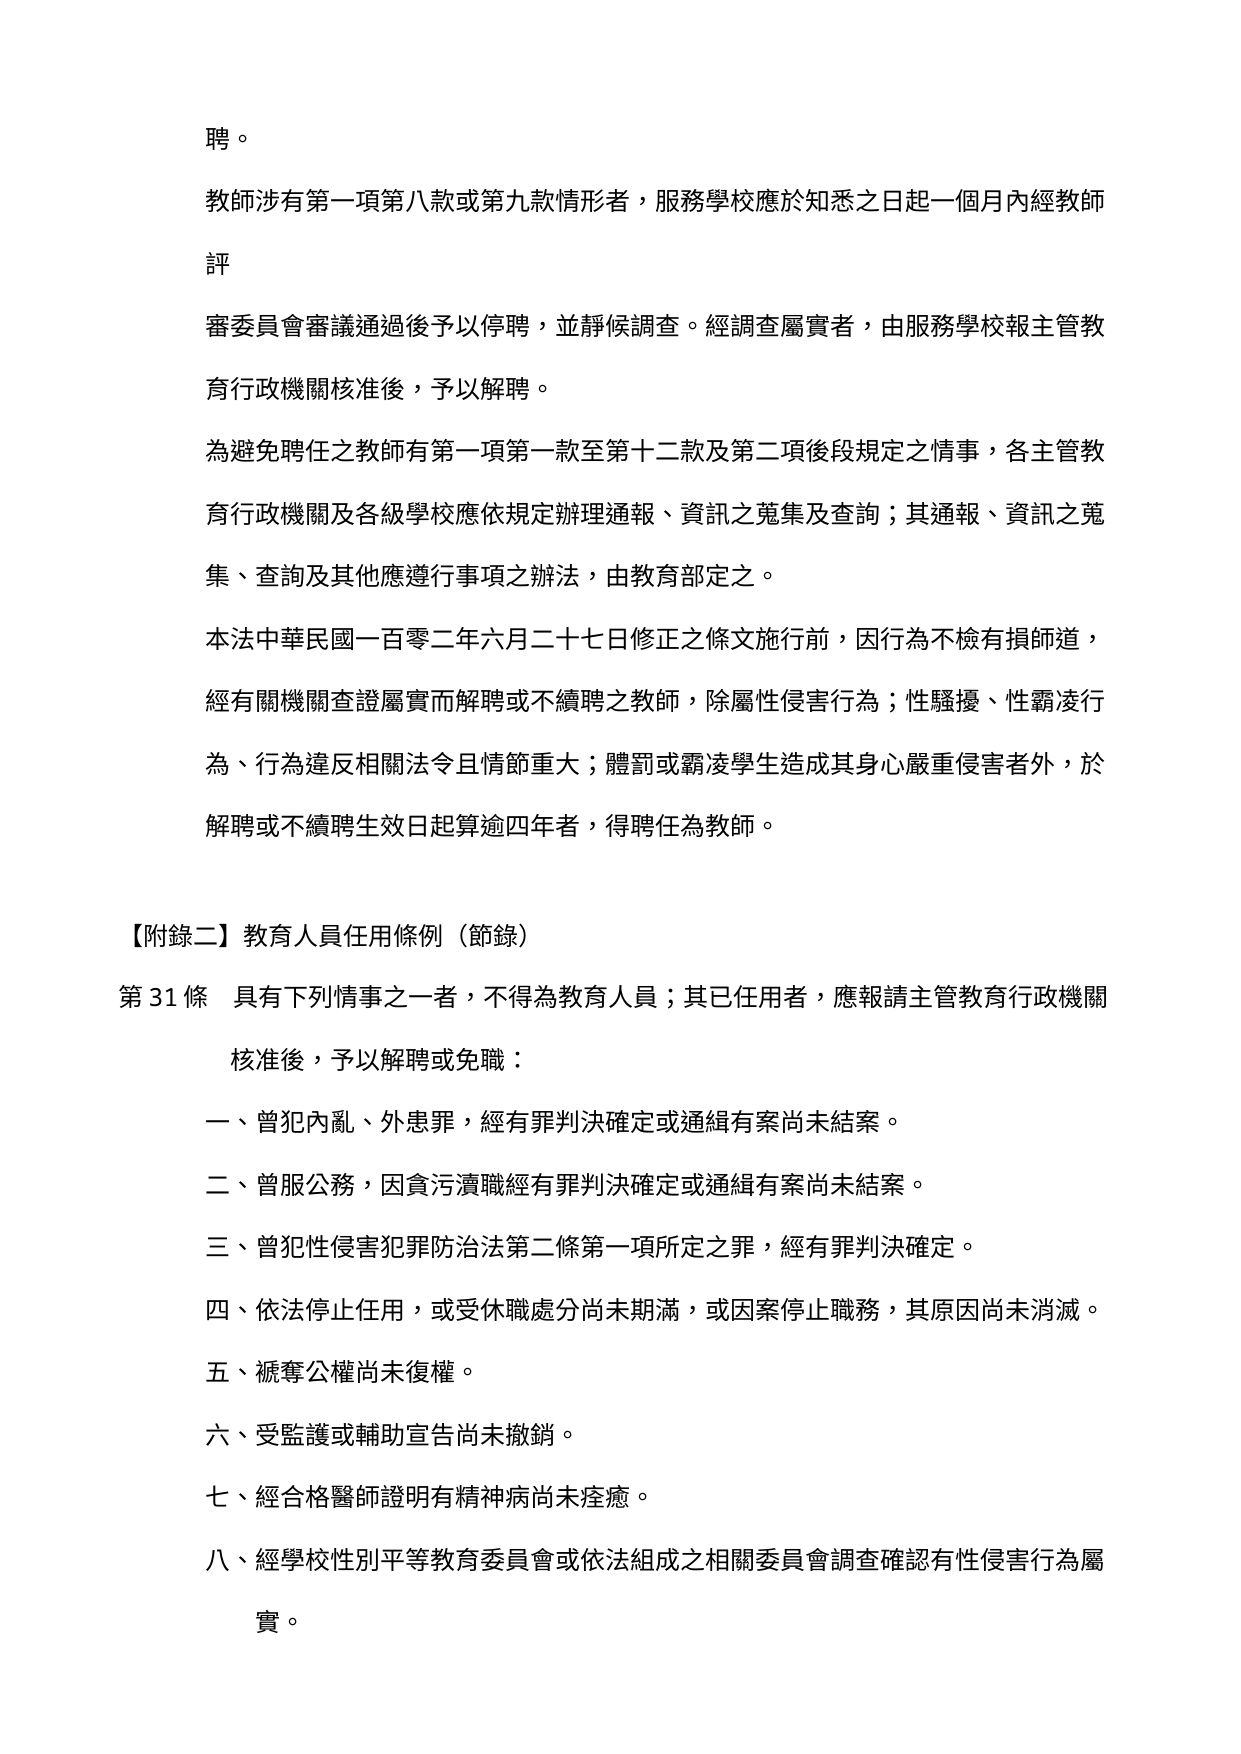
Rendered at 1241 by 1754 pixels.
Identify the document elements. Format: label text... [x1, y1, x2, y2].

text 五、褫奪公權尚未復權。 [118, 1329, 1122, 1392]
text 八、經學校性別平等教育委員會或依法組成之相關委員會調查確認有性侵害行為屬實。 [206, 1517, 1122, 1642]
text 本法中華民國一百零二年六月二十七日修正之條文施行前，因行為不檢有損師道，經有關機關查證屬實而解聘或不續聘之教師，除屬性侵害行為；性騷擾、性霸凌行為、行為違反相關法令且情節重大；體罰或霸凌學生造成其身心嚴重侵害者外，於解聘或不續聘生效日起算逾四年者，得聘任為教師。 [206, 596, 1122, 846]
text 聘。 [118, 96, 1122, 158]
text 審委員會審議通過後予以停聘，並靜候調查。經調查屬實者，由服務學校報主管教育行政機關核准後，予以解聘。 [206, 283, 1122, 408]
text 第31條 具有下列情事之一者，不得為教育人員；其已任用者，應報請主管教育行政機關核准後，予以解聘或免職： [118, 954, 1122, 1079]
text 教師涉有第一項第八款或第九款情形者，服務學校應於知悉之日起一個月內經教師 [131, 158, 1122, 221]
text 【附錄二】教育人員任用條例（節錄） [118, 912, 1122, 954]
text 為避免聘任之教師有第一項第一款至第十二款及第二項後段規定之情事，各主管教育行政機關及各級學校應依規定辦理通報、資訊之蒐集及查詢；其通報、資訊之蒐集、查詢及其他應遵行事項之辦法，由教育部定之。 [206, 408, 1122, 596]
text 一、曾犯內亂、外患罪，經有罪判決確定或通緝有案尚未結案。 [118, 1079, 1122, 1142]
text 評 [131, 221, 1122, 283]
text 四、依法停止任用，或受休職處分尚未期滿，或因案停止職務，其原因尚未消滅。 [118, 1267, 1122, 1329]
text 二、曾服公務，因貪污瀆職經有罪判決確定或通緝有案尚未結案。 [118, 1142, 1122, 1204]
text 七、經合格醫師證明有精神病尚未痊癒。 [118, 1454, 1122, 1517]
text 六、受監護或輔助宣告尚未撤銷。 [118, 1392, 1122, 1454]
text 三、曾犯性侵害犯罪防治法第二條第一項所定之罪，經有罪判決確定。 [118, 1204, 1122, 1267]
